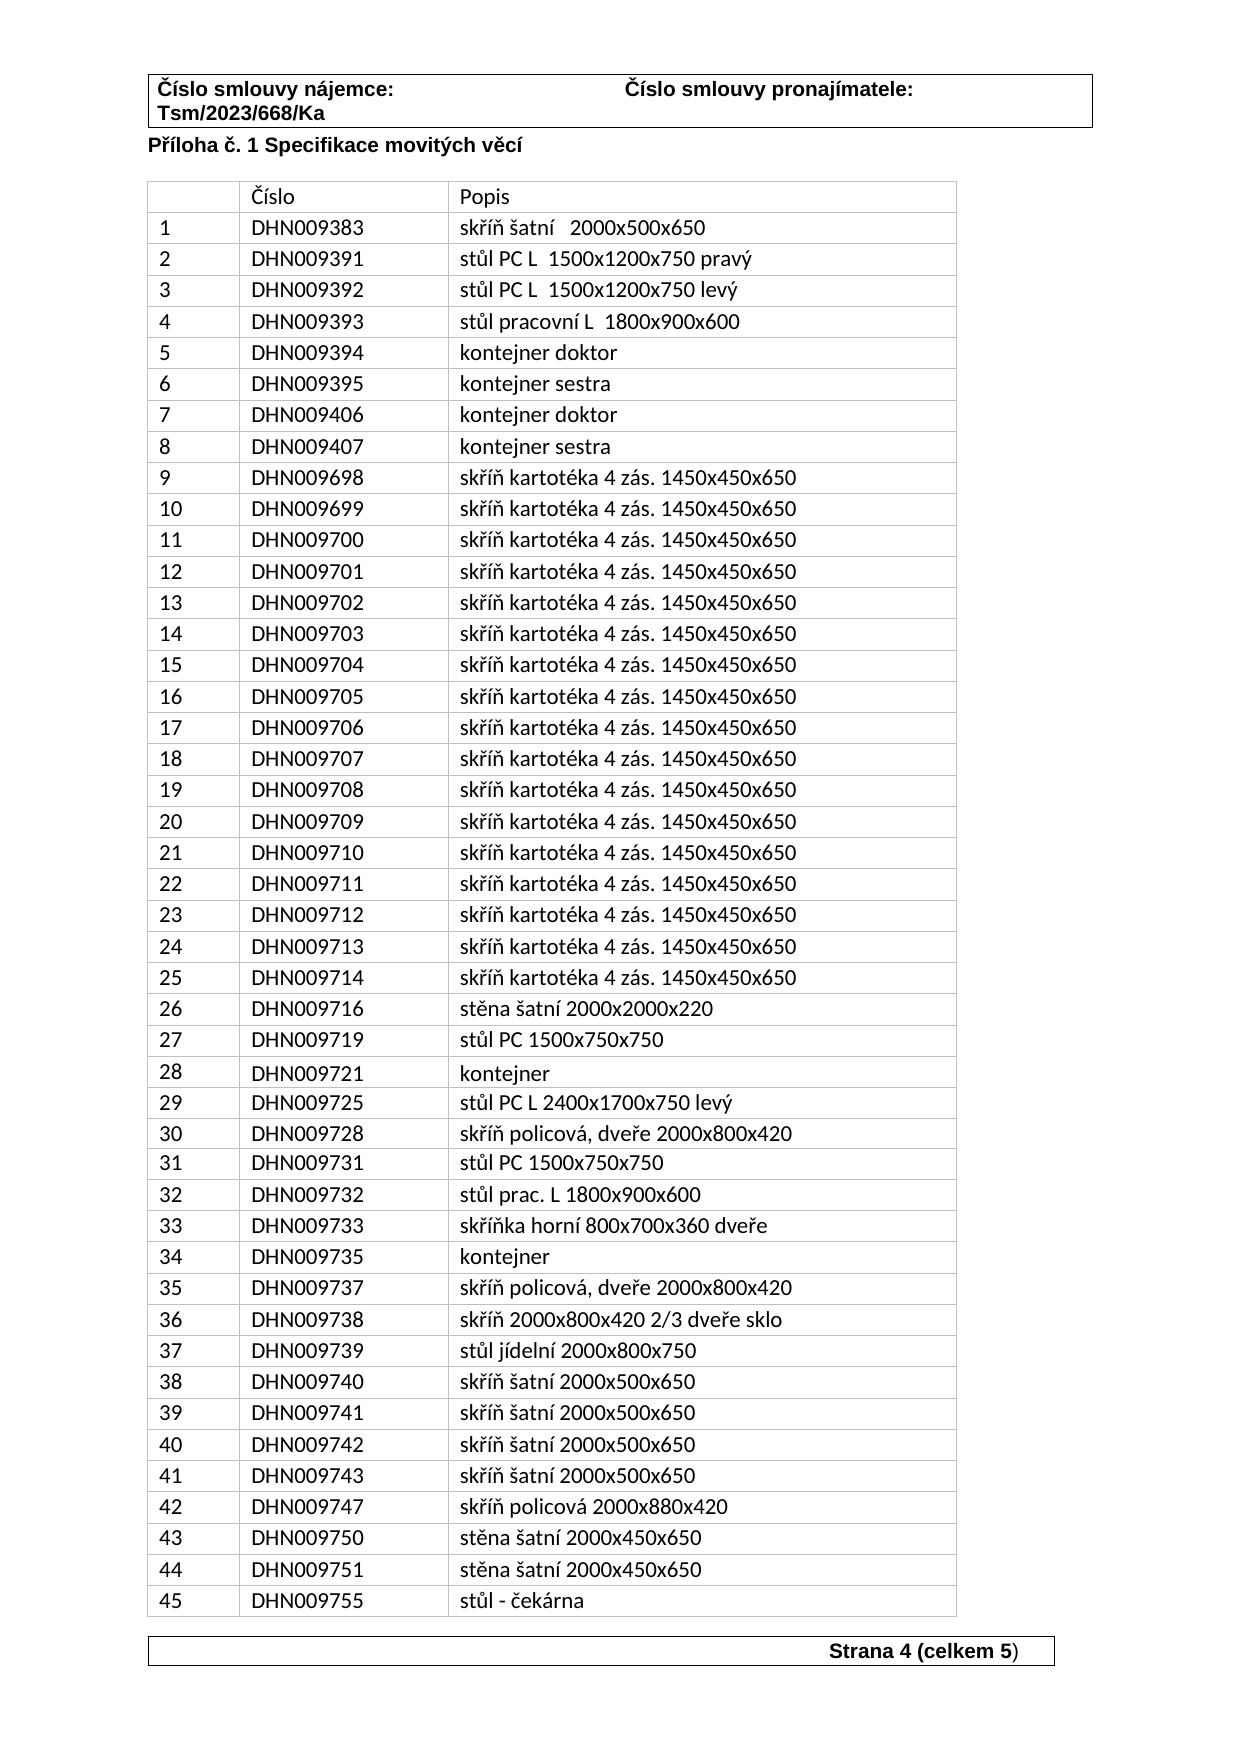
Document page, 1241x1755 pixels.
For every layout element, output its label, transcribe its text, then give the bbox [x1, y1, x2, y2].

table_cell DHN009700 [240, 526, 448, 556]
table_cell skříň kartotéka 4 zás. 1450x450x650 [449, 494, 956, 524]
table_cell DHN009712 [240, 901, 448, 931]
table_cell 5 [148, 338, 239, 368]
table_cell skříňka horní 800x700x360 dveře [449, 1211, 956, 1241]
table_cell 25 [148, 963, 239, 993]
table_cell 39 [148, 1399, 239, 1429]
table_cell DHN009699 [240, 494, 448, 524]
table_cell DHN009738 [240, 1305, 448, 1335]
table_cell skříň kartotéka 4 zás. 1450x450x650 [449, 526, 956, 556]
table_cell 45 [148, 1586, 239, 1616]
table_cell DHN009392 [240, 276, 448, 306]
table_cell 9 [148, 463, 239, 493]
table_cell 37 [148, 1336, 239, 1366]
table_cell DHN009383 [240, 213, 448, 243]
table_cell DHN009741 [240, 1399, 448, 1429]
table_cell skříň šatní 2000x500x650 [449, 1430, 956, 1460]
table_cell DHN009742 [240, 1430, 448, 1460]
table_cell 3 [148, 276, 239, 306]
table_cell DHN009728 [240, 1119, 448, 1147]
table_cell DHN009750 [240, 1524, 448, 1554]
table_cell DHN009705 [240, 682, 448, 712]
table_cell 29 [148, 1088, 239, 1118]
table_cell stůl PC L 1500x1200x750 pravý [449, 244, 956, 274]
table_cell DHN009719 [240, 1026, 448, 1056]
table_cell 4 [148, 307, 239, 337]
table_cell DHN009704 [240, 651, 448, 681]
table_cell stěna šatní 2000x450x650 [449, 1555, 956, 1585]
table_cell 1 [148, 213, 239, 243]
table_cell DHN009708 [240, 776, 448, 806]
table_cell 26 [148, 994, 239, 1024]
table_cell DHN009703 [240, 619, 448, 649]
table_cell kontejner doktor [449, 338, 956, 368]
table_cell DHN009406 [240, 401, 448, 431]
table_cell kontejner [449, 1242, 956, 1272]
table_cell skříň šatní 2000x500x650 [449, 213, 956, 243]
table_cell DHN009737 [240, 1274, 448, 1304]
table_cell skříň kartotéka 4 zás. 1450x450x650 [449, 963, 956, 993]
table_cell 12 [148, 557, 239, 587]
table_cell stůl PC 1500x750x750 [449, 1026, 956, 1056]
table_header Číslo [240, 182, 448, 212]
table_cell skříň šatní 2000x500x650 [449, 1399, 956, 1429]
table_cell stůl jídelní 2000x800x750 [449, 1336, 956, 1366]
table_cell 14 [148, 619, 239, 649]
table_cell DHN009706 [240, 713, 448, 743]
table_cell 24 [148, 932, 239, 962]
table_cell skříň kartotéka 4 zás. 1450x450x650 [449, 557, 956, 587]
table_cell DHN009395 [240, 369, 448, 399]
table_cell DHN009701 [240, 557, 448, 587]
table_cell DHN009714 [240, 963, 448, 993]
table_cell stěna šatní 2000x450x650 [449, 1524, 956, 1554]
table_cell kontejner sestra [449, 432, 956, 462]
table_cell 33 [148, 1211, 239, 1241]
table_cell 16 [148, 682, 239, 712]
table_cell DHN009710 [240, 838, 448, 868]
table_cell 21 [148, 838, 239, 868]
table_cell DHN009731 [240, 1149, 448, 1179]
table_cell DHN009733 [240, 1211, 448, 1241]
table_cell 36 [148, 1305, 239, 1335]
table_cell stůl prac. L 1800x900x600 [449, 1180, 956, 1210]
table_cell 22 [148, 869, 239, 899]
table_cell skříň kartotéka 4 zás. 1450x450x650 [449, 807, 956, 837]
table_cell 10 [148, 494, 239, 524]
table_cell 8 [148, 432, 239, 462]
table_cell 31 [148, 1149, 239, 1179]
table_cell kontejner sestra [449, 369, 956, 399]
table_cell DHN009709 [240, 807, 448, 837]
table_cell skříň kartotéka 4 zás. 1450x450x650 [449, 463, 956, 493]
table_cell DHN009716 [240, 994, 448, 1024]
table_cell skříň šatní 2000x500x650 [449, 1367, 956, 1397]
table_cell kontejner doktor [449, 401, 956, 431]
table_cell 2 [148, 244, 239, 274]
table_cell stůl PC L 2400x1700x750 levý [449, 1088, 956, 1118]
table_cell DHN009743 [240, 1461, 448, 1491]
table_cell skříň 2000x800x420 2/3 dveře sklo [449, 1305, 956, 1335]
table_cell stůl PC 1500x750x750 [449, 1149, 956, 1179]
table_cell 18 [148, 744, 239, 774]
table_cell DHN009732 [240, 1180, 448, 1210]
table_cell 15 [148, 651, 239, 681]
table_cell 44 [148, 1555, 239, 1585]
table_cell skříň kartotéka 4 zás. 1450x450x650 [449, 776, 956, 806]
table_cell DHN009702 [240, 588, 448, 618]
table_cell skříň kartotéka 4 zás. 1450x450x650 [449, 744, 956, 774]
table_cell skříň policová, dveře 2000x800x420 [449, 1119, 956, 1147]
table_cell DHN009394 [240, 338, 448, 368]
table_cell 34 [148, 1242, 239, 1272]
table_cell skříň kartotéka 4 zás. 1450x450x650 [449, 588, 956, 618]
table_cell 27 [148, 1026, 239, 1056]
table_cell DHN009755 [240, 1586, 448, 1616]
table_cell 38 [148, 1367, 239, 1397]
table_cell 42 [148, 1492, 239, 1522]
table_cell DHN009698 [240, 463, 448, 493]
table_header [148, 182, 239, 212]
text Příloha č. 1 Specifikace movitých věcí [148, 133, 1093, 157]
table_header Popis [449, 182, 956, 212]
table_cell stůl PC L 1500x1200x750 levý [449, 276, 956, 306]
table_cell DHN009391 [240, 244, 448, 274]
table_cell DHN009735 [240, 1242, 448, 1272]
table_cell stůl - čekárna [449, 1586, 956, 1616]
table_cell 7 [148, 401, 239, 431]
table_cell DHN009740 [240, 1367, 448, 1397]
table_cell 23 [148, 901, 239, 931]
table_cell 35 [148, 1274, 239, 1304]
table_cell 20 [148, 807, 239, 837]
table_cell DHN009711 [240, 869, 448, 899]
table_cell DHN009751 [240, 1555, 448, 1585]
table_cell 11 [148, 526, 239, 556]
table_cell 13 [148, 588, 239, 618]
table_cell 32 [148, 1180, 239, 1210]
table_cell stůl pracovní L 1800x900x600 [449, 307, 956, 337]
table_cell skříň kartotéka 4 zás. 1450x450x650 [449, 838, 956, 868]
table_cell 43 [148, 1524, 239, 1554]
table_cell 41 [148, 1461, 239, 1491]
table_cell skříň kartotéka 4 zás. 1450x450x650 [449, 869, 956, 899]
table_cell 6 [148, 369, 239, 399]
table_cell 30 [148, 1119, 239, 1147]
table_cell kontejner [449, 1057, 956, 1087]
table_cell 40 [148, 1430, 239, 1460]
table_cell skříň kartotéka 4 zás. 1450x450x650 [449, 901, 956, 931]
table_cell skříň kartotéka 4 zás. 1450x450x650 [449, 651, 956, 681]
table_cell DHN009713 [240, 932, 448, 962]
table_cell DHN009393 [240, 307, 448, 337]
table_cell DHN009739 [240, 1336, 448, 1366]
table_cell DHN009725 [240, 1088, 448, 1118]
table_cell skříň kartotéka 4 zás. 1450x450x650 [449, 932, 956, 962]
table_cell skříň kartotéka 4 zás. 1450x450x650 [449, 682, 956, 712]
table_cell DHN009747 [240, 1492, 448, 1522]
table_cell skříň šatní 2000x500x650 [449, 1461, 956, 1491]
table_cell skříň kartotéka 4 zás. 1450x450x650 [449, 619, 956, 649]
table_cell DHN009407 [240, 432, 448, 462]
table_cell 17 [148, 713, 239, 743]
table_cell 19 [148, 776, 239, 806]
table_cell DHN009707 [240, 744, 448, 774]
table_cell skříň policová, dveře 2000x800x420 [449, 1274, 956, 1304]
table_cell skříň kartotéka 4 zás. 1450x450x650 [449, 713, 956, 743]
table_cell stěna šatní 2000x2000x220 [449, 994, 956, 1024]
table_cell skříň policová 2000x880x420 [449, 1492, 956, 1522]
table_cell DHN009721 [240, 1057, 448, 1087]
table_cell 28 [148, 1057, 239, 1087]
